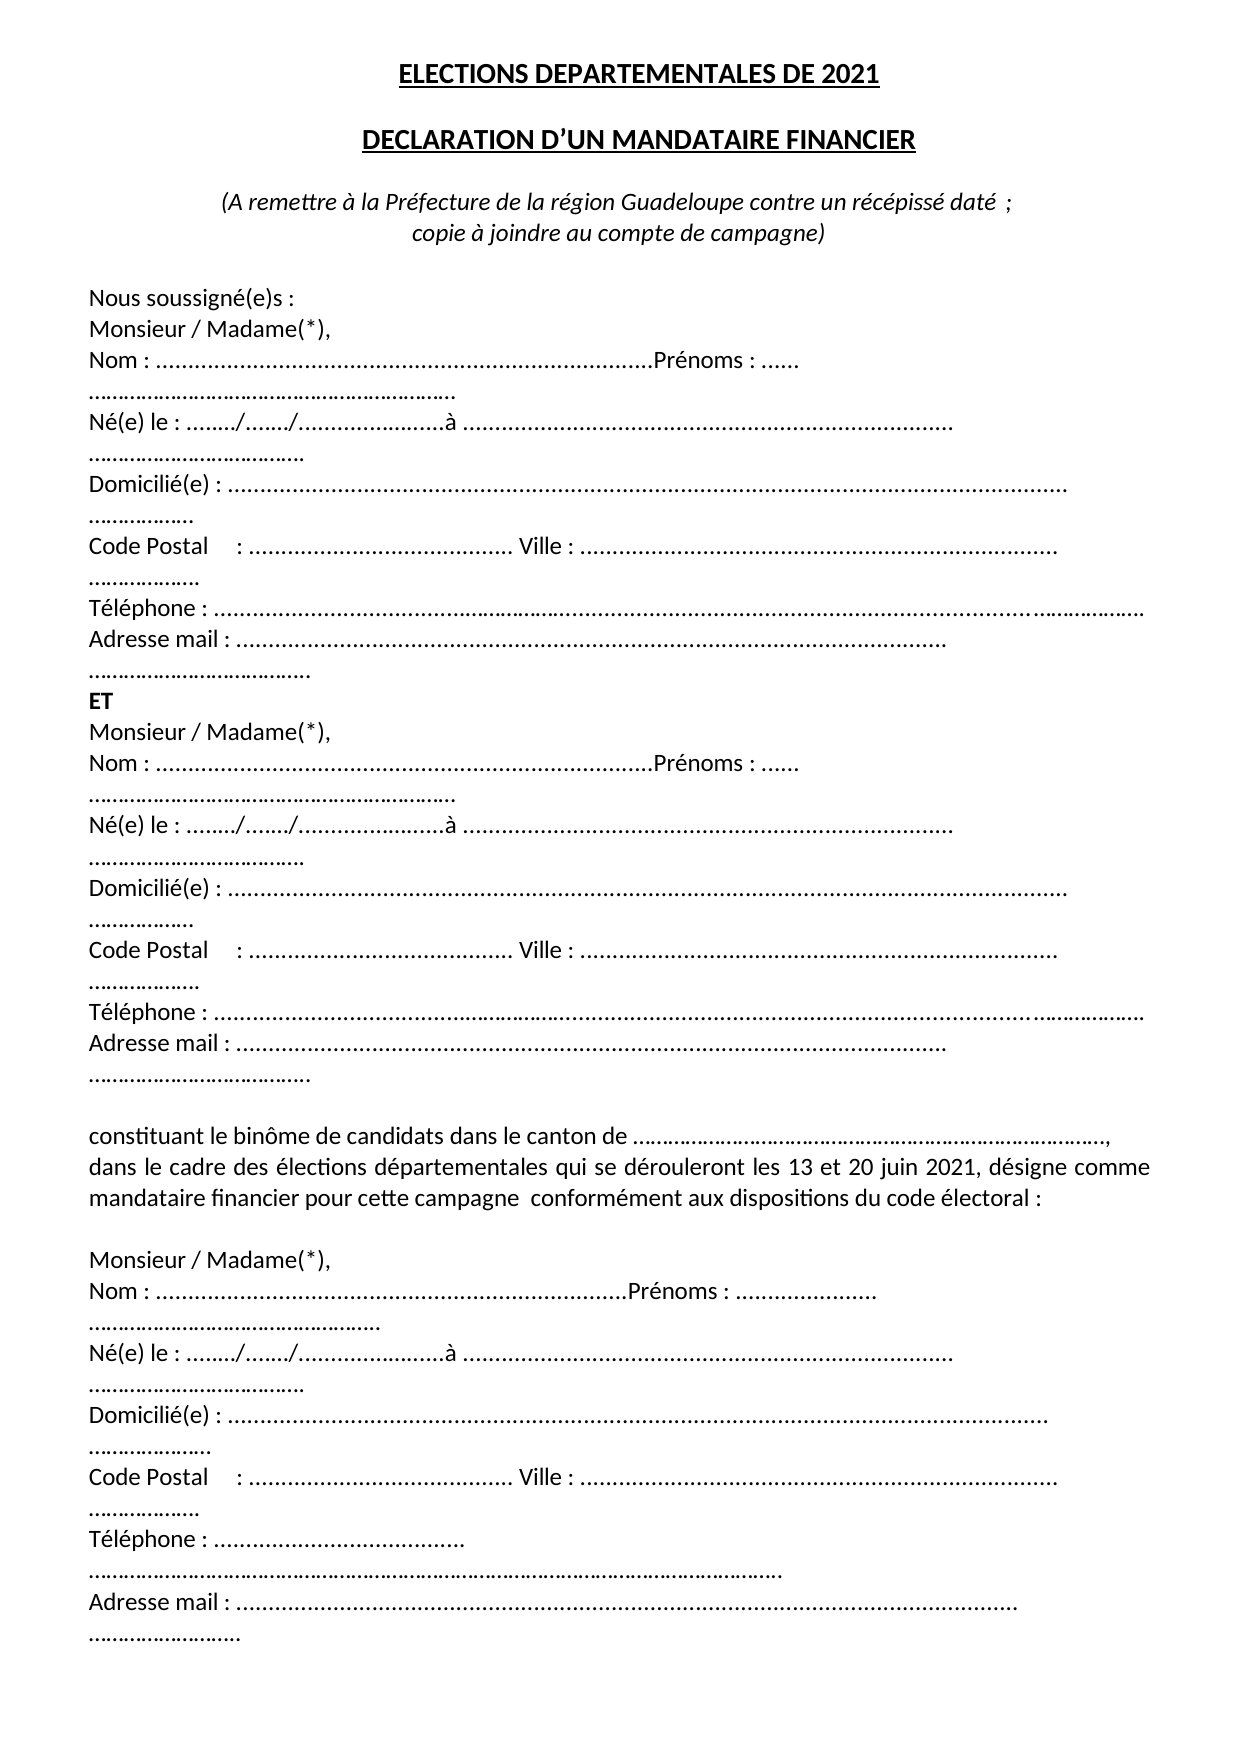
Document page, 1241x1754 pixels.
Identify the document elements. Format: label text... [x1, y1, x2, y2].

text Adresse mail : ..............................................................................................................……………………………….. [89, 623, 1152, 685]
text constituant le binôme de candidats dans le canton de ………………………………………………………………………, [89, 1120, 1152, 1151]
text (A remettre à la Préfecture de la région Guadeloupe contre un récépissé daté ; [89, 186, 1152, 217]
text Code Postal : ......................................... Ville : ..........................................................................………………. [89, 530, 1152, 592]
text Né(e) le : .....…/....…/..............…......à ............................................................................………………………………. [89, 809, 1152, 872]
text Nom : .............................................................................Prénoms : ......……………………………………………………… [89, 747, 1152, 809]
text Nom : .........................................................................Prénoms : ......................………………………………………….. [89, 1275, 1152, 1337]
text Téléphone : .......................................……………… ………………. [89, 996, 1152, 1027]
text Code Postal : ......................................... Ville : ..........................................................................………………. [89, 1461, 1152, 1523]
text Domicilié(e) : ...............................................................................................................................………………… [89, 1399, 1152, 1461]
subtitle DECLARATION D’UN MANDATAIRE FINANCIER [126, 121, 1152, 157]
text Né(e) le : .....…/....…/..............…......à ............................................................................………………………………. [89, 1337, 1152, 1399]
text Nom : .............................................................................Prénoms : ......……………………………………………………… [89, 344, 1152, 406]
text Né(e) le : .....…/....…/..............…......à ............................................................................………………………………. [89, 406, 1152, 468]
text Monsieur / Madame(*), [89, 313, 1152, 344]
text Téléphone : .......................................……………… ………………. [89, 592, 1152, 623]
text dans le cadre des élections départementales qui se dérouleront les 13 et 20 juin 2021, désigne comme mandataire financier pour cette campagne conformément aux dispositions du code électoral : [89, 1151, 1152, 1213]
text Adresse mail : ..............................................................................................................……………………………….. [89, 1027, 1152, 1089]
subtitle ELECTIONS DEPARTEMENTALES DE 2021 [126, 56, 1152, 91]
text Monsieur / Madame(*), [89, 1244, 1152, 1275]
text ET [89, 685, 1152, 716]
text Domicilié(e) : ..................................................................................................................................……………… [89, 468, 1152, 530]
text Nous soussigné(e)s : [89, 282, 1152, 313]
text Téléphone : .......................................……………………………………………………………………………………………………….. [89, 1523, 1152, 1586]
text copie à joindre au compte de campagne) [89, 217, 1152, 248]
text Adresse mail : .........................................................................................................................…………………….. [89, 1586, 1152, 1648]
text Domicilié(e) : ..................................................................................................................................……………… [89, 872, 1152, 934]
text Monsieur / Madame(*), [89, 716, 1152, 747]
text Code Postal : ......................................... Ville : ..........................................................................………………. [89, 934, 1152, 996]
